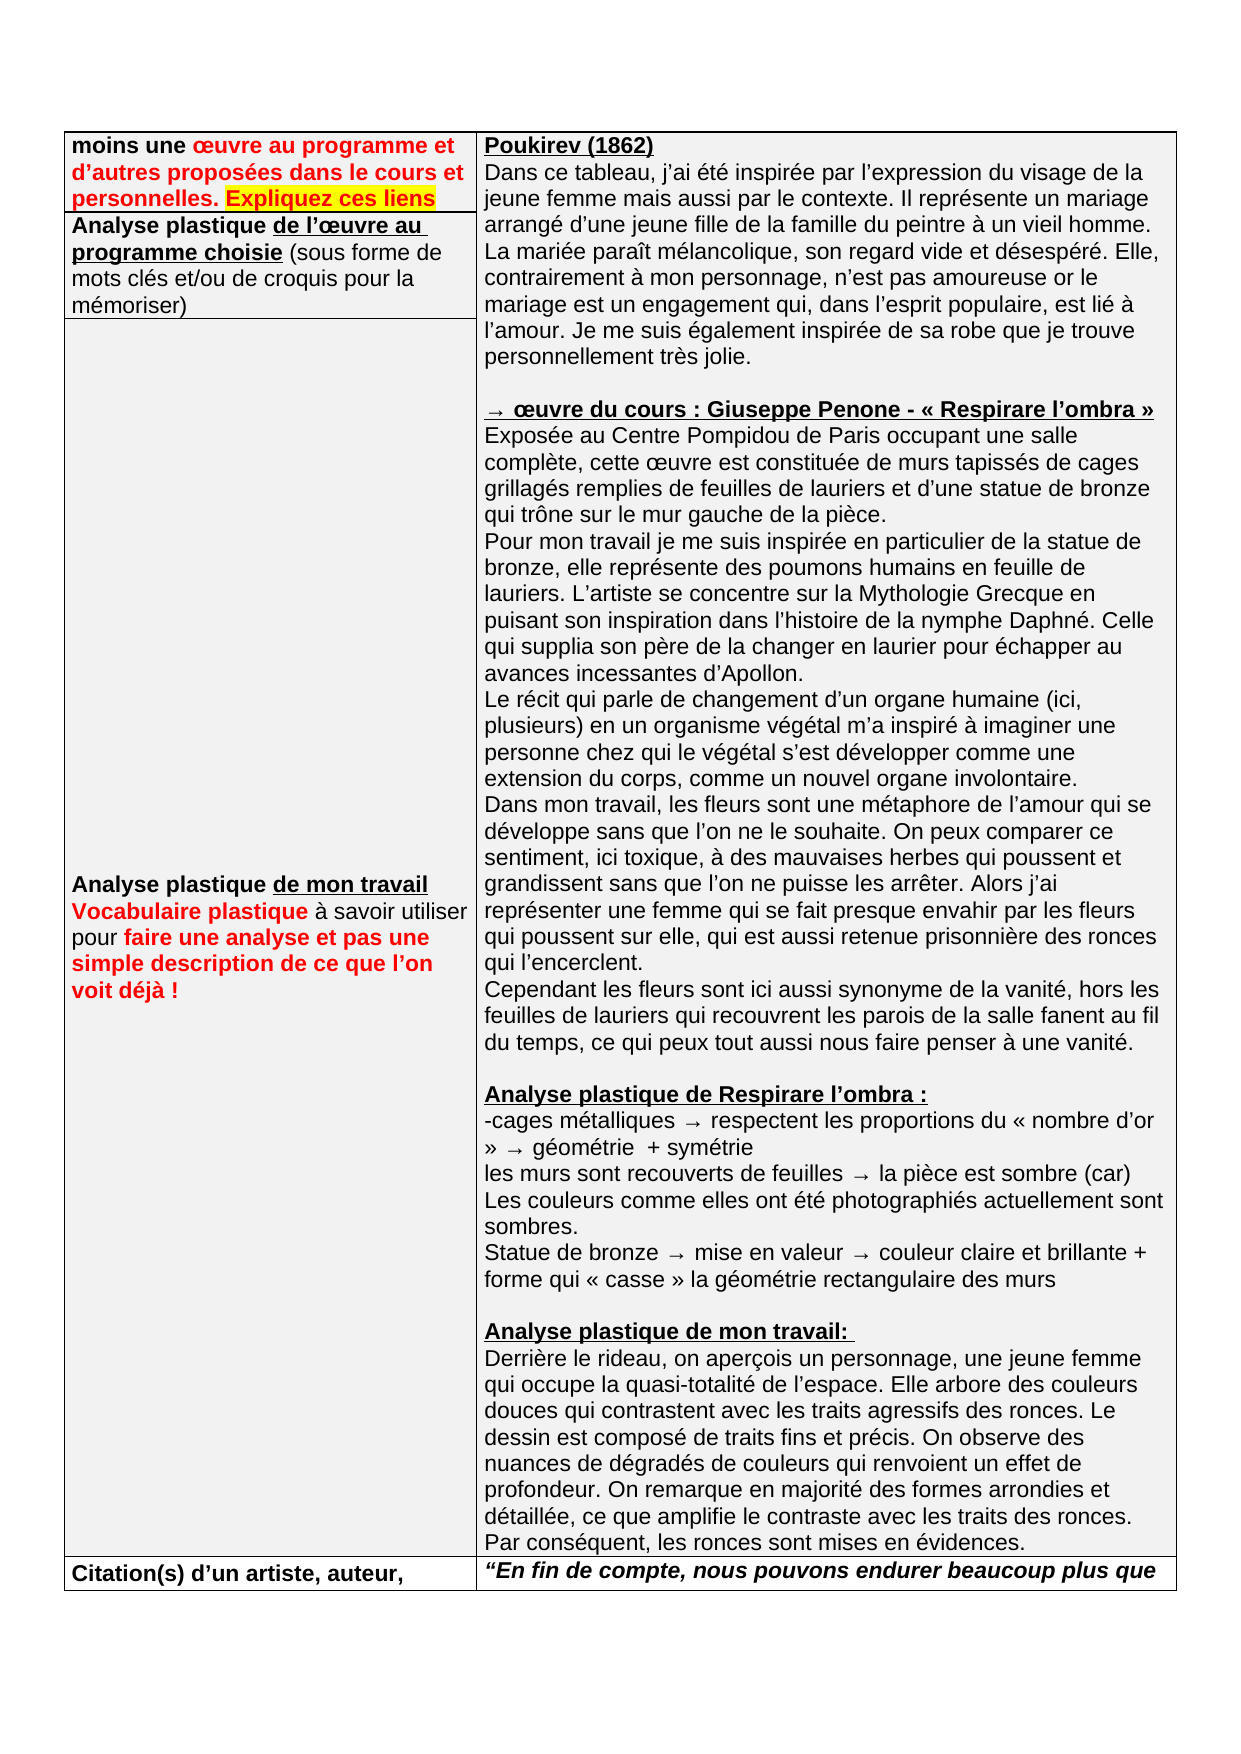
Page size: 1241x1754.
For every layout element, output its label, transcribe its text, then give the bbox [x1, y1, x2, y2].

table_cell Analyse plastique de l’œuvre au programme choisie (sous forme de mots clés et/ou de croquis pour la mémoriser) [65, 213, 476, 318]
table_cell “En fin de compte, nous pouvons endurer beaucoup plus que [477, 1557, 1176, 1590]
table_cell Poukirev (1862) Dans ce tableau, j’ai été inspirée par l’expression du visage de la jeune femme mais aussi par le contexte. Il représente un mariage arrangé d’une jeune fille de la famille du peintre à un vieil homme. La mariée paraît mélancolique, son regard vide et désespéré. Elle, contrairement à mon personnage, n’est pas amoureuse or le mariage est un engagement qui, dans l’esprit populaire, est lié à l’amour. Je me suis également inspirée de sa robe que je trouve personnellement très jolie. → œuvre du cours : Giuseppe Penone - « Respirare l’ombra » Exposée au Centre Pompidou de Paris occupant une salle complète, cette œuvre est constituée de murs tapissés de cages grillagés remplies de feuilles de lauriers et d’une statue de bronze qui trône sur le mur gauche de la pièce. Pour mon travail je me suis inspirée en particulier de la statue de bronze, elle représente des poumons humains en feuille de lauriers. L’artiste se concentre sur la Mythologie Grecque en puisant son inspiration dans l’histoire de la nymphe Daphné. Celle qui supplia son père de la changer en laurier pour échapper au avances incessantes d’Apollon. Le récit qui parle de changement d’un organe humaine (ici, plusieurs) en un organisme végétal m’a inspiré à imaginer une personne chez qui le végétal s’est développer comme une extension du corps, comme un nouvel organe involontaire. Dans mon travail, les fleurs sont une métaphore de l’amour qui se développe sans que l’on ne le souhaite. On peux comparer ce sentiment, ici toxique, à des mauvaises herbes qui poussent et grandissent sans que l’on ne puisse les arrêter. Alors j’ai représenter une femme qui se fait presque envahir par les fleurs qui poussent sur elle, qui est aussi retenue prisonnière des ronces qui l’encerclent. Cependant les fleurs sont ici aussi synonyme de la vanité, hors les feuilles de lauriers qui recouvrent les parois de la salle fanent au fil du temps, ce qui peux tout aussi nous faire penser à une vanité. Analyse plastique de Respirare l’ombra : -cages métalliques → respectent les proportions du « nombre d’or » → géométrie + symétrie les murs sont recouverts de feuilles → la pièce est sombre (car) Les couleurs comme elles ont été photographiés actuellement sont sombres. Statue de bronze → mise en valeur → couleur claire et brillante + forme qui « casse » la géométrie rectangulaire des murs Analyse plastique de mon travail: Derrière le rideau, on aperçois un personnage, une jeune femme qui occupe la quasi-totalité de l’espace. Elle arbore des couleurs douces qui contrastent avec les traits agressifs des ronces. Le dessin est composé de traits fins et précis. On observe des nuances de dégradés de couleurs qui renvoient un effet de profondeur. On remarque en majorité des formes arrondies et détaillée, ce que amplifie le contraste avec les traits des ronces. Par conséquent, les ronces sont mises en évidences. [477, 133, 1176, 1556]
table_cell Analyse plastique de mon travail Vocabulaire plastique à savoir utiliser pour faire une analyse et pas une simple description de ce que l’on voit déjà ! [65, 319, 476, 1556]
table_cell Citation(s) d’un artiste, auteur, [65, 1557, 476, 1590]
table_cell moins une œuvre au programme et d’autres proposées dans le cours et personnelles. Expliquez ces liens [65, 133, 476, 211]
